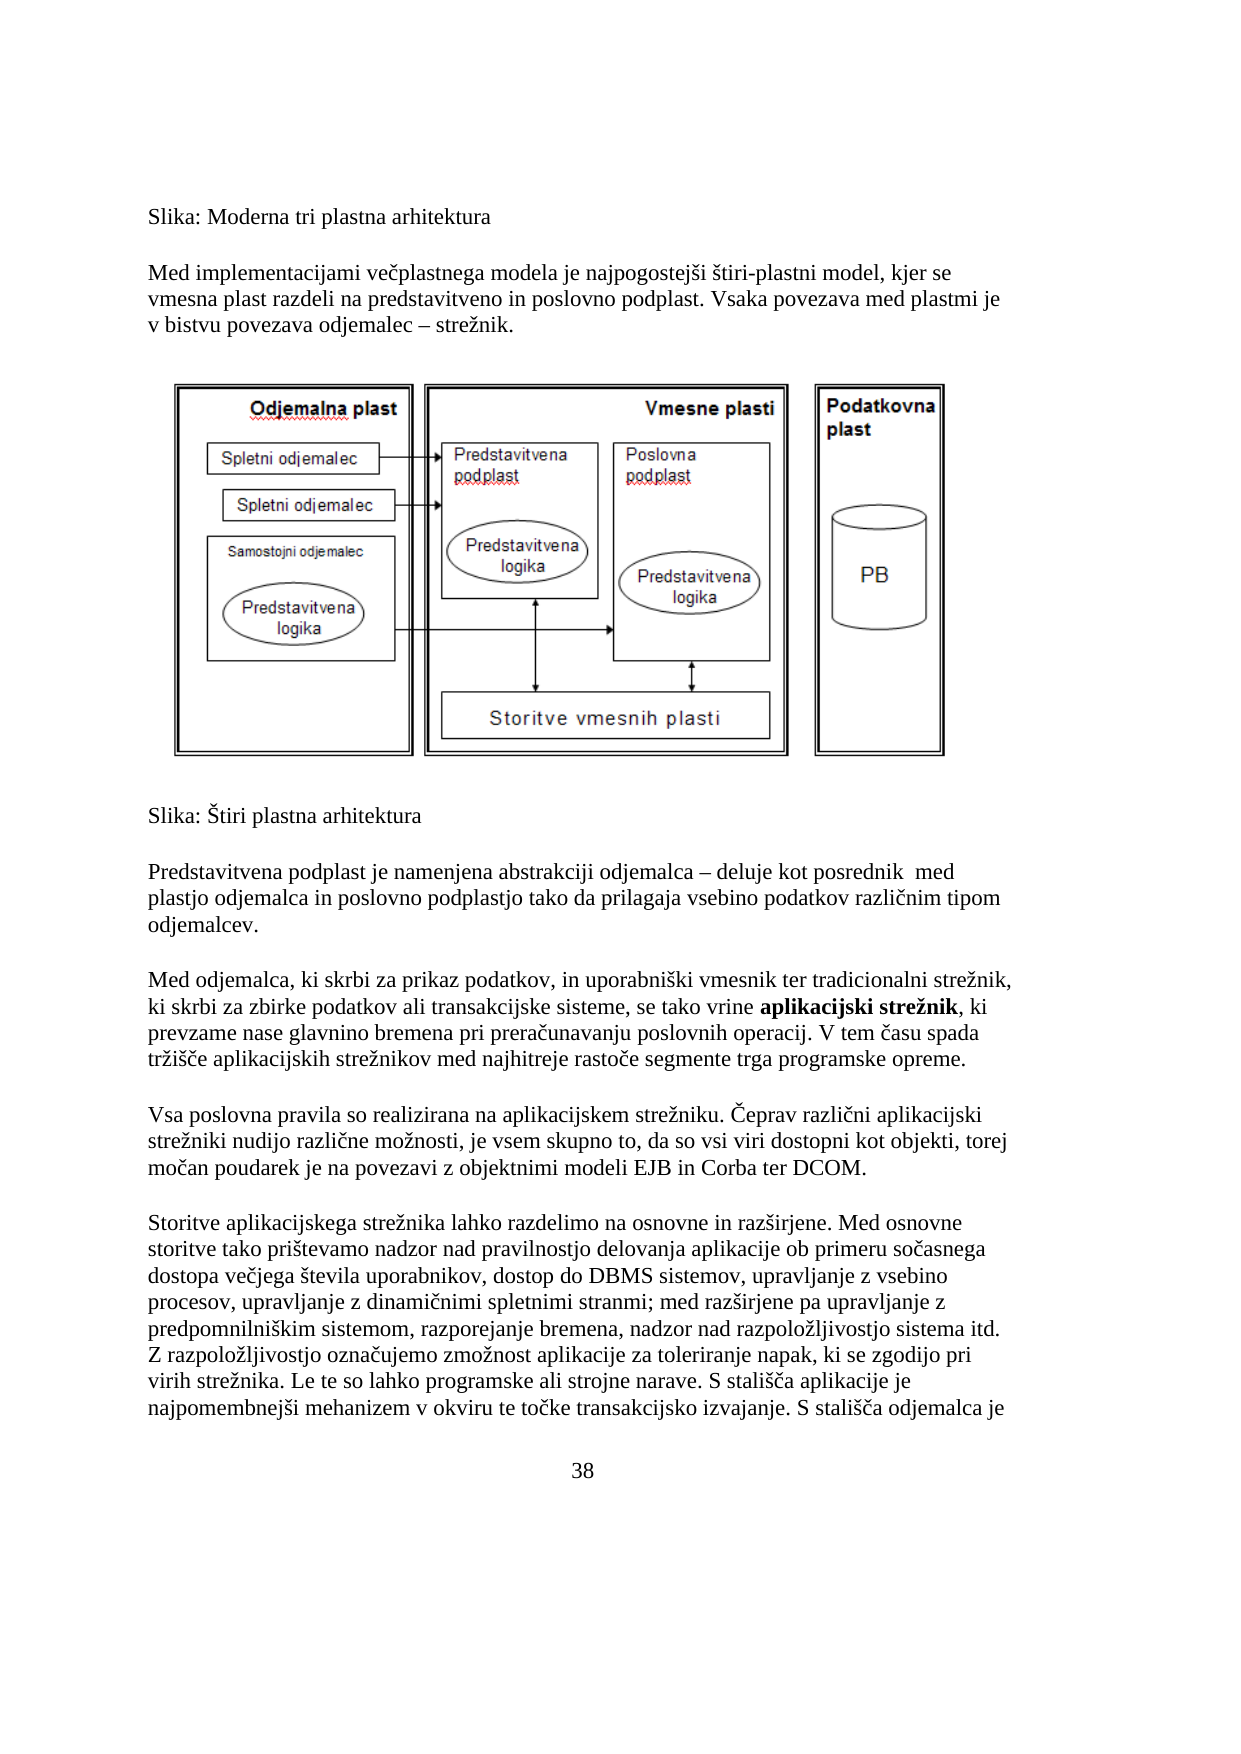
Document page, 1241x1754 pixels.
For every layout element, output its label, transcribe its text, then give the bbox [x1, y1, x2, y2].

text Slika: Štiri plastna arhitektura [148, 803, 1018, 829]
text Med implementacijami večplastnega modela je najpogostejši štiri-plastni model, kjer se vmesna plast razdeli na predstavitveno in poslovno podplast. Vsaka povezava med plastmi je v bistvu povezava odjemalec – strežnik. [148, 259, 1018, 338]
text Predstavitvena podplast je namenjena abstrakciji odjemalca – deluje kot posrednik med plastjo odjemalca in poslovno podplastjo tako da prilagaja vsebino podatkov različnim tipom odjemalcev. [148, 858, 1018, 937]
text Med odjemalca, ki skrbi za prikaz podatkov, in uporabniški vmesnik ter tradicionalni strežnik, ki skrbi za zbirke podatkov ali transakcijske sisteme, se tako vrine aplikacijski strežnik, ki prevzame nase glavnino bremena pri preračunavanju poslovnih operacij. V tem času spada tržišče aplikacijskih strežnikov med najhitreje rastoče segmente trga programske opreme. [148, 966, 1018, 1072]
text Vsa poslovna pravila so realizirana na aplikacijskem strežniku. Čeprav različni aplikacijski strežniki nudijo različne možnosti, je vsem skupno to, da so vsi viri dostopni kot objekti, torej močan poudarek je na povezavi z objektnimi modeli EJB in Corba ter DCOM. [148, 1101, 1018, 1180]
text Slika: Moderna tri plastna arhitektura [148, 203, 1018, 229]
text Storitve aplikacijskega strežnika lahko razdelimo na osnovne in razširjene. Med osnovne storitve tako prištevamo nadzor nad pravilnostjo delovanja aplikacije ob primeru sočasnega dostopa večjega števila uporabnikov, dostop do DBMS sistemov, upravljanje z vsebino procesov, upravljanje z dinamičnimi spletnimi stranmi; med razširjene pa upravljanje z predpomnilniškim sistemom, razporejanje bremena, nadzor nad razpoložljivostjo sistema itd. Z razpoložljivostjo označujemo zmožnost aplikacije za toleriranje napak, ki se zgodijo pri virih strežnika. Le te so lahko programske ali strojne narave. S stališča aplikacije je najpomembnejši mehanizem v okviru te točke transakcijsko izvajanje. S stališča odjemalca je [148, 1209, 1018, 1420]
